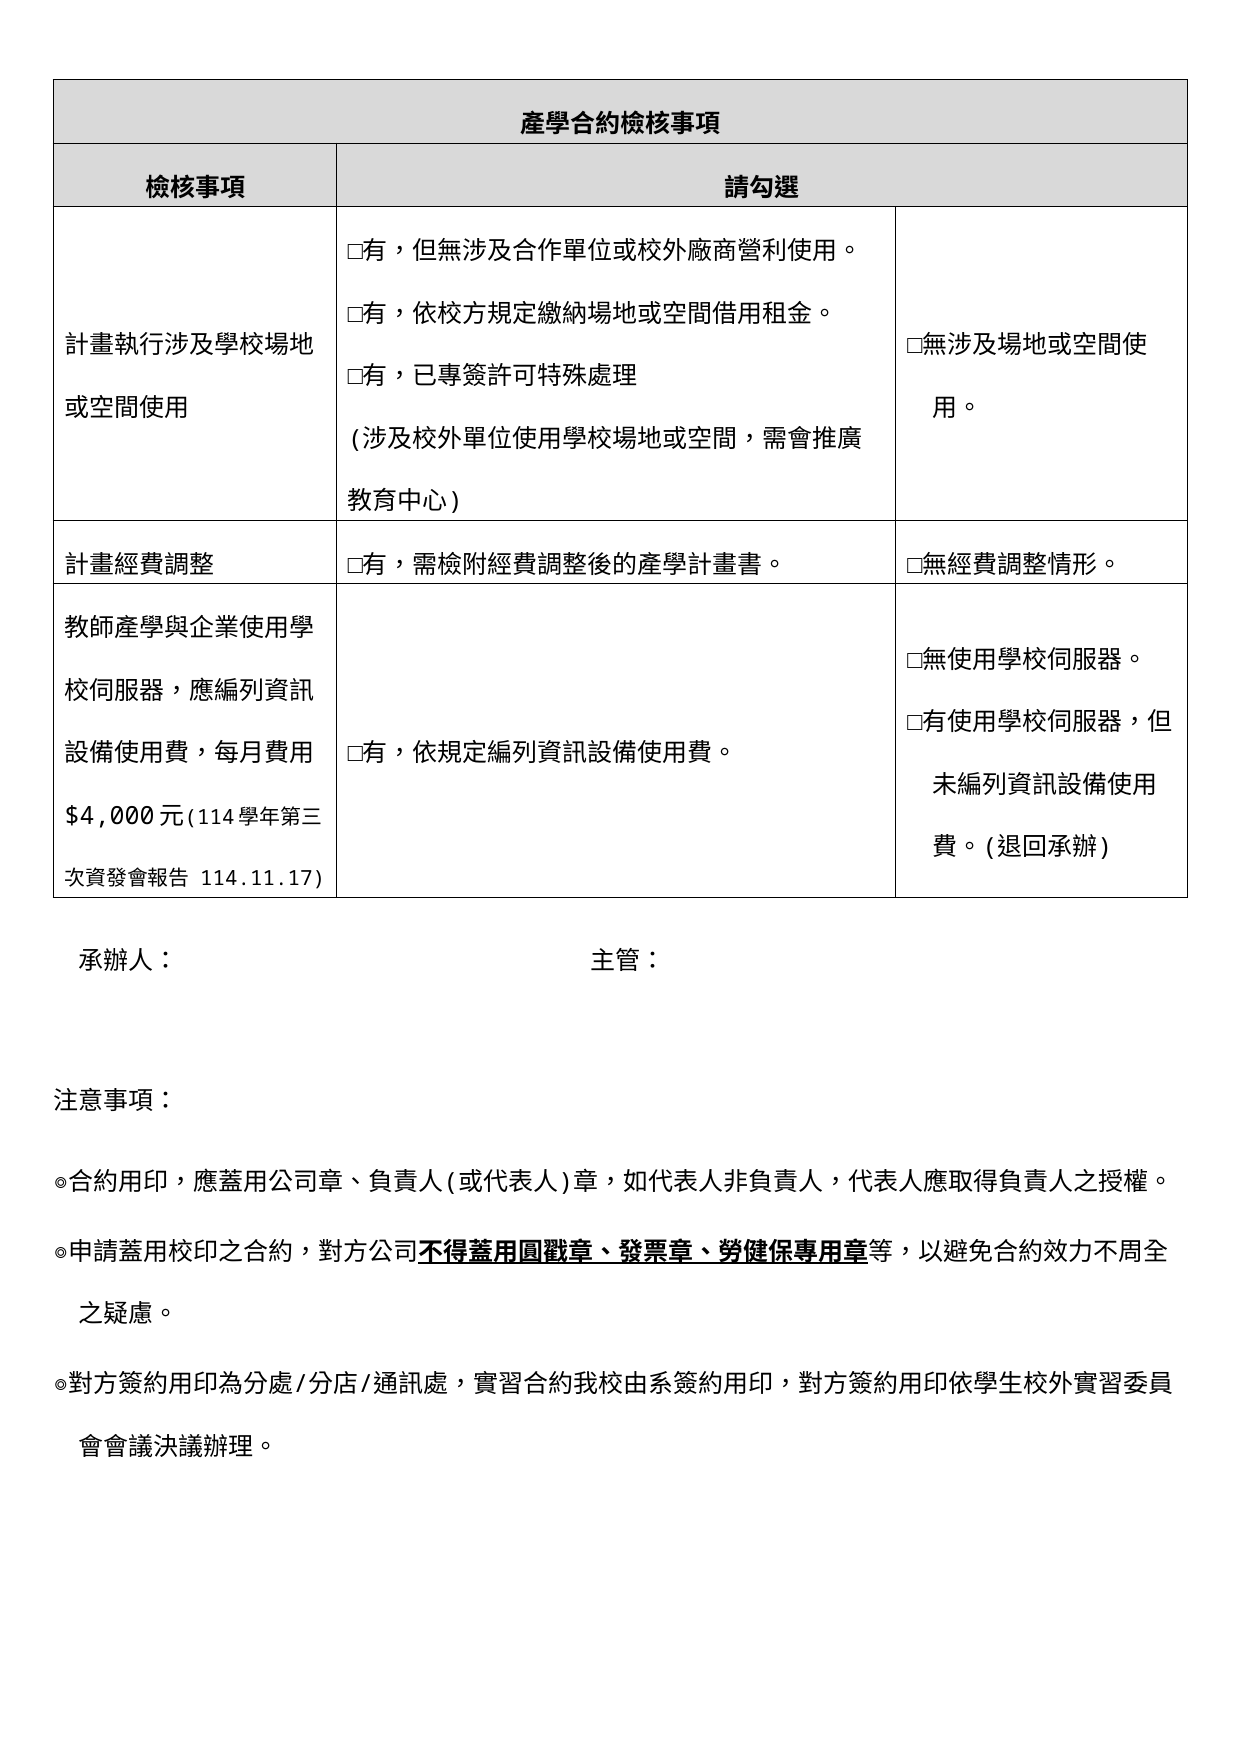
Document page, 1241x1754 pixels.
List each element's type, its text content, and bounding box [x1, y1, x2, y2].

table_header 產學合約檢核事項 [54, 80, 1187, 143]
table_cell □無經費調整情形。 [896, 521, 1187, 583]
table_cell 檢核事項 [54, 144, 336, 206]
text ◎對方簽約用印為分處/分店/通訊處，實習合約我校由系簽約用印，對方簽約用印依學生校外實習委員會會議決議辦理。 [53, 1340, 1187, 1465]
table_cell 計畫執行涉及學校場地或空間使用 [54, 207, 336, 520]
table_cell □有，需檢附經費調整後的產學計畫書。 [337, 521, 895, 583]
table_cell □有，但無涉及合作單位或校外廠商營利使用。 □有，依校方規定繳納場地或空間借用租金。 □有，已專簽許可特殊處理 (涉及校外單位使用學校場地或空間，需會推廣教育中心) [337, 207, 895, 520]
table_cell □無涉及場地或空間使用。 [896, 207, 1187, 520]
text ◎合約用印，應蓋用公司章、負責人(或代表人)章，如代表人非負責人，代表人應取得負責人之授權。 [53, 1138, 1187, 1200]
text ◎申請蓋用校印之合約，對方公司不得蓋用圓戳章、發票章、勞健保專用章等，以避免合約效力不周全之疑慮。 [53, 1208, 1187, 1333]
text 承辦人： 主管： [78, 917, 1187, 979]
table_cell 請勾選 [337, 144, 1187, 206]
table_cell 教師產學與企業使用學校伺服器，應編列資訊設備使用費，每月費用$4,000元(114學年第三次資發會報告 114.11.17) [54, 584, 336, 897]
table_cell □有，依規定編列資訊設備使用費。 [337, 584, 895, 897]
table_cell 計畫經費調整 [54, 521, 336, 583]
table_cell □無使用學校伺服器。 □有使用學校伺服器，但未編列資訊設備使用費。(退回承辦) [896, 584, 1187, 897]
text 注意事項： [53, 1057, 1187, 1119]
